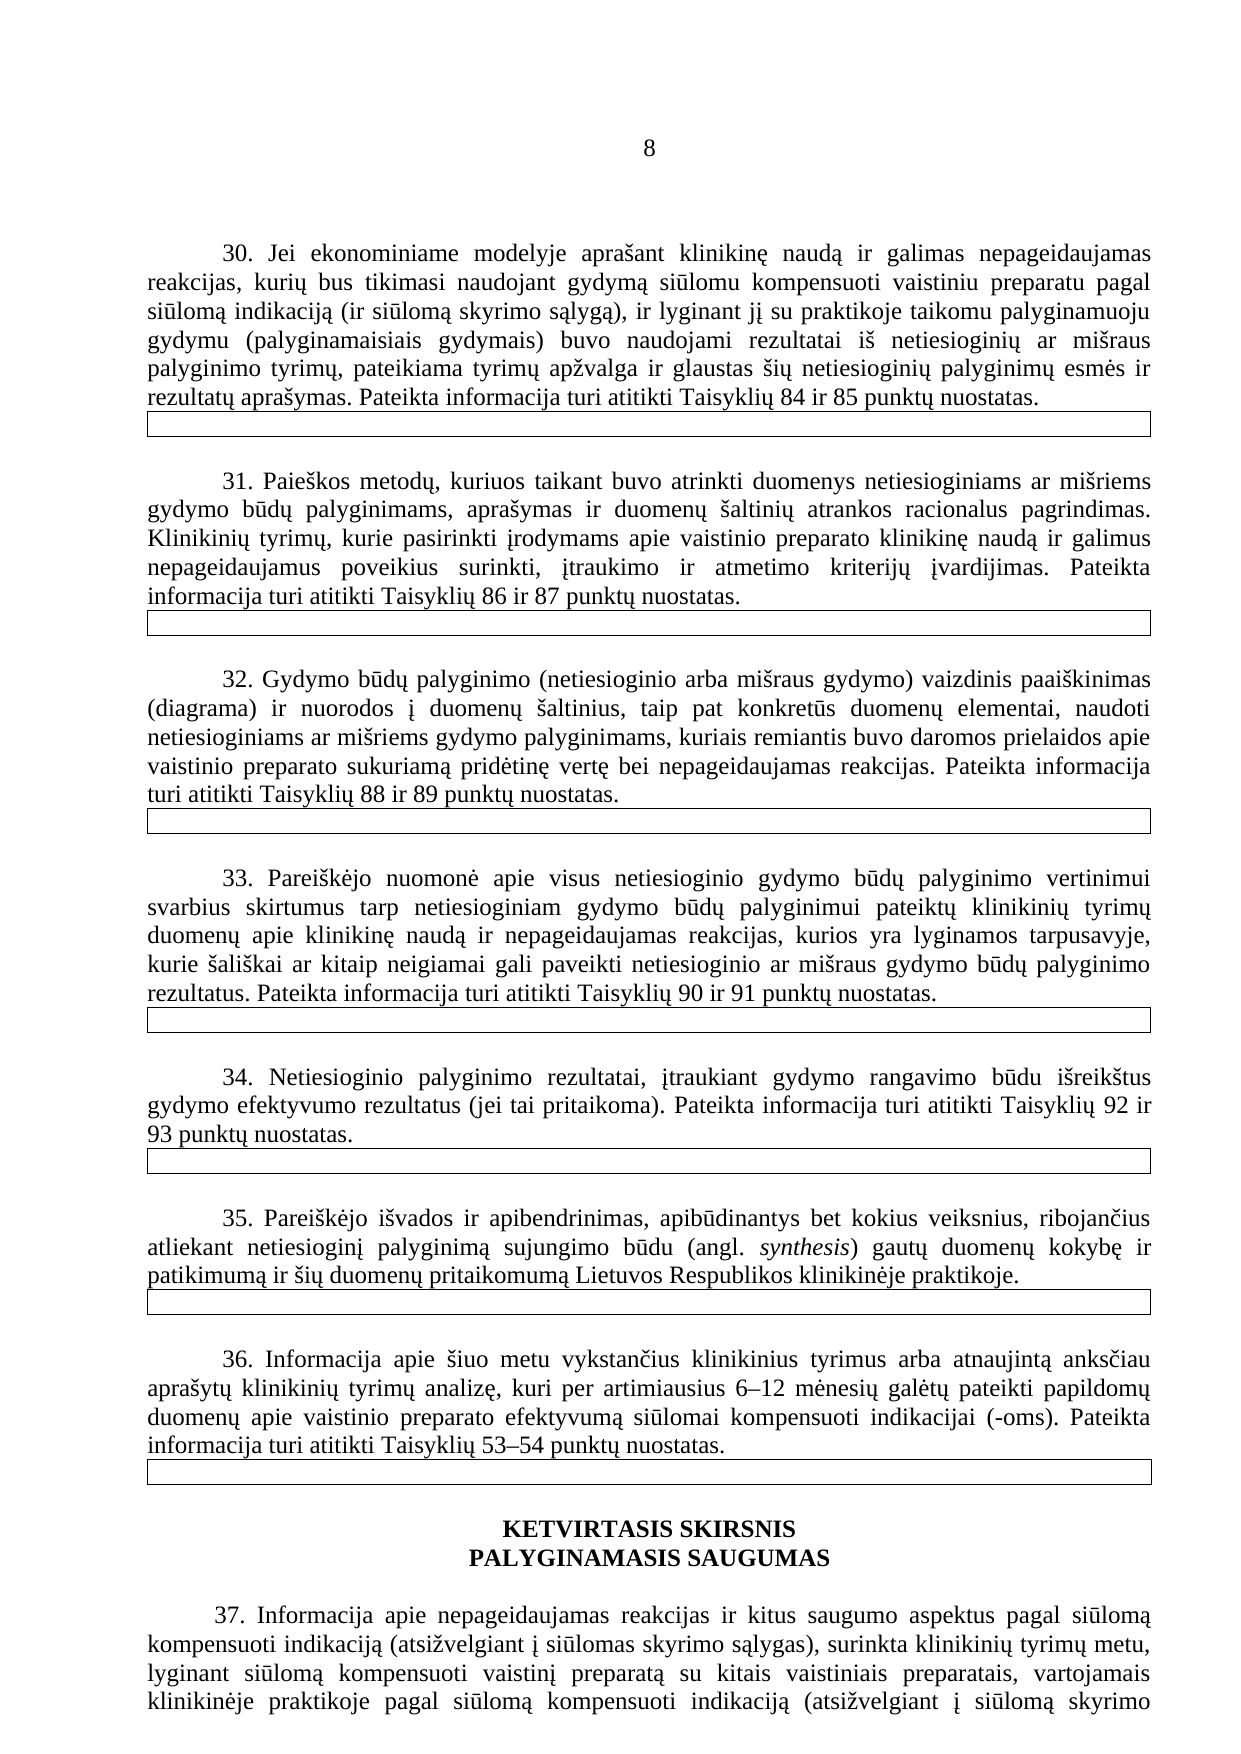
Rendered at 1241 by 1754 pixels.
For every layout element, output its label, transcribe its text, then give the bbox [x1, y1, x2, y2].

text 35. Pareiškėjo išvados ir apibendrinimas, apibūdinantys bet kokius veiksnius, ribojančius atliekant netiesioginį palyginimą sujungimo būdu (angl. synthesis) gautų duomenų kokybę ir patikimumą ir šių duomenų pritaikomumą Lietuvos Respublikos klinikinėje praktikoje. [147, 1203, 1152, 1289]
text 36. Informacija apie šiuo metu vykstančius klinikinius tyrimus arba atnaujintą anksčiau aprašytų klinikinių tyrimų analizę, kuri per artimiausius 6–12 mėnesių galėtų pateikti papildomų duomenų apie vaistinio preparato efektyvumą siūlomai kompensuoti indikacijai (-oms). Pateikta informacija turi atitikti Taisyklių 53–54 punktų nuostatas. [147, 1344, 1152, 1459]
table_header [148, 412, 1150, 436]
table_header [148, 1008, 1150, 1032]
text KETVIRTASIS SKIRSNIS [147, 1514, 1152, 1543]
text 37. Informacija apie nepageidaujamas reakcijas ir kitus saugumo aspektus pagal siūlomą kompensuoti indikaciją (atsižvelgiant į siūlomas skyrimo sąlygas), surinkta klinikinių tyrimų metu, lyginant siūlomą kompensuoti vaistinį preparatą su kitais vaistiniais preparatais, vartojamais klinikinėje praktikoje pagal siūlomą kompensuoti indikaciją (atsižvelgiant į siūlomą skyrimo [147, 1600, 1152, 1715]
text 30. Jei ekonominiame modelyje aprašant klinikinę naudą ir galimas nepageidaujamas reakcijas, kurių bus tikimasi naudojant gydymą siūlomu kompensuoti vaistiniu preparatu pagal siūlomą indikaciją (ir siūlomą skyrimo sąlygą), ir lyginant jį su praktikoje taikomu palyginamuoju gydymu (palyginamaisiais gydymais) buvo naudojami rezultatai iš netiesioginių ar mišraus palyginimo tyrimų, pateikiama tyrimų apžvalga ir glaustas šių netiesioginių palyginimų esmės ir rezultatų aprašymas. Pateikta informacija turi atitikti Taisyklių 84 ir 85 punktų nuostatas. [147, 238, 1152, 411]
text 32. Gydymo būdų palyginimo (netiesioginio arba mišraus gydymo) vaizdinis paaiškinimas (diagrama) ir nuorodos į duomenų šaltinius, taip pat konkretūs duomenų elementai, naudoti netiesioginiams ar mišriems gydymo palyginimams, kuriais remiantis buvo daromos prielaidos apie vaistinio preparato sukuriamą pridėtinę vertę bei nepageidaujamas reakcijas. Pateikta informacija turi atitikti Taisyklių 88 ir 89 punktų nuostatas. [147, 664, 1152, 808]
table_header [148, 611, 1150, 635]
text PALYGINAMASIS SAUGUMAS [147, 1543, 1152, 1571]
text 34. Netiesioginio palyginimo rezultatai, įtraukiant gydymo rangavimo būdu išreikštus gydymo efektyvumo rezultatus (jei tai pritaikoma). Pateikta informacija turi atitikti Taisyklių 92 ir 93 punktų nuostatas. [147, 1062, 1152, 1148]
text 31. Paieškos metodų, kuriuos taikant buvo atrinkti duomenys netiesioginiams ar mišriems gydymo būdų palyginimams, aprašymas ir duomenų šaltinių atrankos racionalus pagrindimas. Klinikinių tyrimų, kurie pasirinkti įrodymams apie vaistinio preparato klinikinę naudą ir galimus nepageidaujamus poveikius surinkti, įtraukimo ir atmetimo kriterijų įvardijimas. Pateikta informacija turi atitikti Taisyklių 86 ir 87 punktų nuostatas. [147, 466, 1152, 609]
table_header [148, 1460, 1151, 1484]
table_header [148, 1290, 1150, 1314]
table_header [148, 809, 1150, 833]
text 33. Pareiškėjo nuomonė apie visus netiesioginio gydymo būdų palyginimo vertinimui svarbius skirtumus tarp netiesioginiam gydymo būdų palyginimui pateiktų klinikinių tyrimų duomenų apie klinikinę naudą ir nepageidaujamas reakcijas, kurios yra lyginamos tarpusavyje, kurie šališkai ar kitaip neigiamai gali paveikti netiesioginio ar mišraus gydymo būdų palyginimo rezultatus. Pateikta informacija turi atitikti Taisyklių 90 ir 91 punktų nuostatas. [147, 863, 1152, 1007]
table_header [148, 1149, 1150, 1173]
